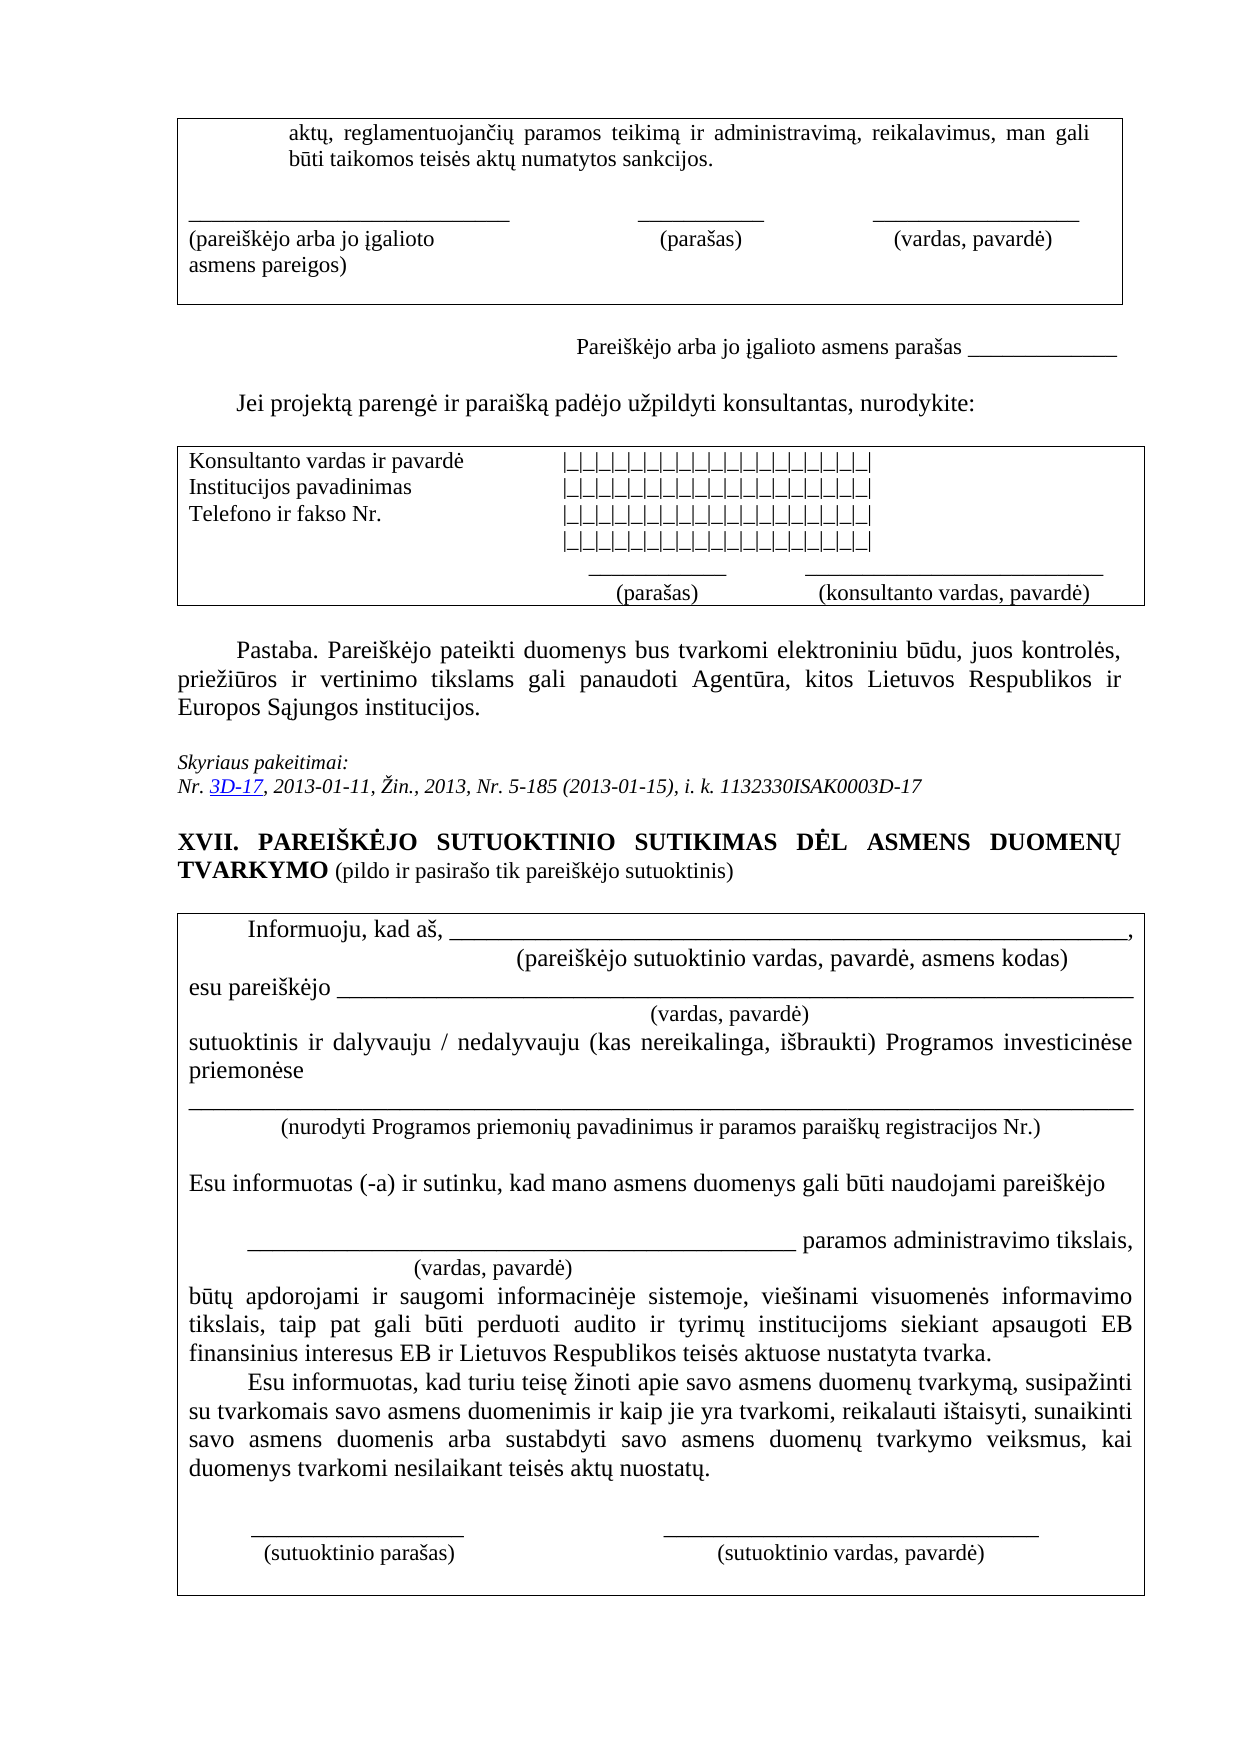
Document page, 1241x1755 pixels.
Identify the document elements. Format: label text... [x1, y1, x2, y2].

text Jei projektą parengė ir paraišką padėjo užpildyti konsultantas, nurodykite: [177, 388, 1122, 417]
text Pareiškėjo arba jo įgalioto asmens parašas _____________ [177, 333, 1122, 360]
table_cell |_|_|_|_|_|_|_|_|_|_|_|_|_|_|_|_|_|_|_| [551, 474, 1144, 500]
table_header Konsultanto vardas ir pavardė [178, 447, 551, 473]
table_cell |_|_|_|_|_|_|_|_|_|_|_|_|_|_|_|_|_|_|_| |_|_|_|_|_|_|_|_|_|_|_|_|_|_|_|_|_|_|_| [551, 500, 1144, 552]
table_cell Institucijos pavadinimas [178, 474, 551, 500]
text Pastaba. Pareiškėjo pateikti duomenys bus tvarkomi elektroniniu būdu, juos kontrolės, priežiūros ir vertinimo tikslams gali panaudoti Agentūra, kitos Lietuvos Respublikos ir Europos Sąjungos institucijos. [177, 635, 1122, 721]
text Skyriaus pakeitimai: [177, 750, 1122, 774]
table_cell Telefono ir fakso Nr. [178, 500, 551, 552]
table_cell ____________ (parašas) [551, 553, 763, 605]
text XVII. PAREIŠKĖJO SUTUOKTINIO SUTIKIMAS DĖL ASMENS DUOMENŲ TVARKYMO (pildo ir pasirašo tik pareiškėjo sutuoktinis) [177, 827, 1122, 884]
table_cell __________________________ (konsultanto vardas, pavardė) [764, 553, 1144, 605]
table_cell [178, 553, 551, 605]
text Nr. 3D-17, 2013-01-11, Žin., 2013, Nr. 5-185 (2013-01-15), i. k. 1132330ISAK0003D-17 [177, 774, 1122, 798]
table_header |_|_|_|_|_|_|_|_|_|_|_|_|_|_|_|_|_|_|_| [551, 447, 1144, 473]
table_header Informuoju, kad aš, , (pareiškėjo sutuoktinio vardas, pavardė, asmens kodas) esu pareiškėjo (vardas, pavardė) sutuoktinis ir dalyvauju / nedalyvauju (kas nereikalinga, išbraukti) Programos investicinėse priemonėse _ (nurodyti Programos priemonių pavadinimus ir paramos paraiškų registracijos Nr.) Esu informuotas (-a) ir sutinku, kad mano asmens duomenys gali būti naudojami pareiškėjo _ paramos administravimo tikslais, (vardas, pavardė) būtų apdorojami ir saugomi informacinėje sistemoje, viešinami visuomenės informavimo tikslais, taip pat gali būti perduoti audito ir tyrimų institucijoms siekiant apsaugoti EB finansinius interesus EB ir Lietuvos Respublikos teisės aktuose nustatyta tvarka. Esu informuotas, kad turiu teisę žinoti apie savo asmens duomenų tvarkymą, susipažinti su tvarkomais savo asmens duomenimis ir kaip jie yra tvarkomi, reikalauti ištaisyti, sunaikinti savo asmens duomenis arba sustabdyti savo asmens duomenų tvarkymo veiksmus, kai duomenys tvarkomi nesilaikant teisės aktų nuostatų. _________________ ______________________________ (sutuoktinio parašas) (sutuoktinio vardas, pavardė) [178, 914, 1144, 1594]
table_header aktų, reglamentuojančių paramos teikimą ir administravimą, reikalavimus, man gali būti taikomos teisės aktų numatytos sankcijos. ____________________________ ___________ __________________ (pareiškėjo arba jo įgalioto (parašas) (vardas, pavardė) asmens pareigos) [178, 119, 1122, 304]
